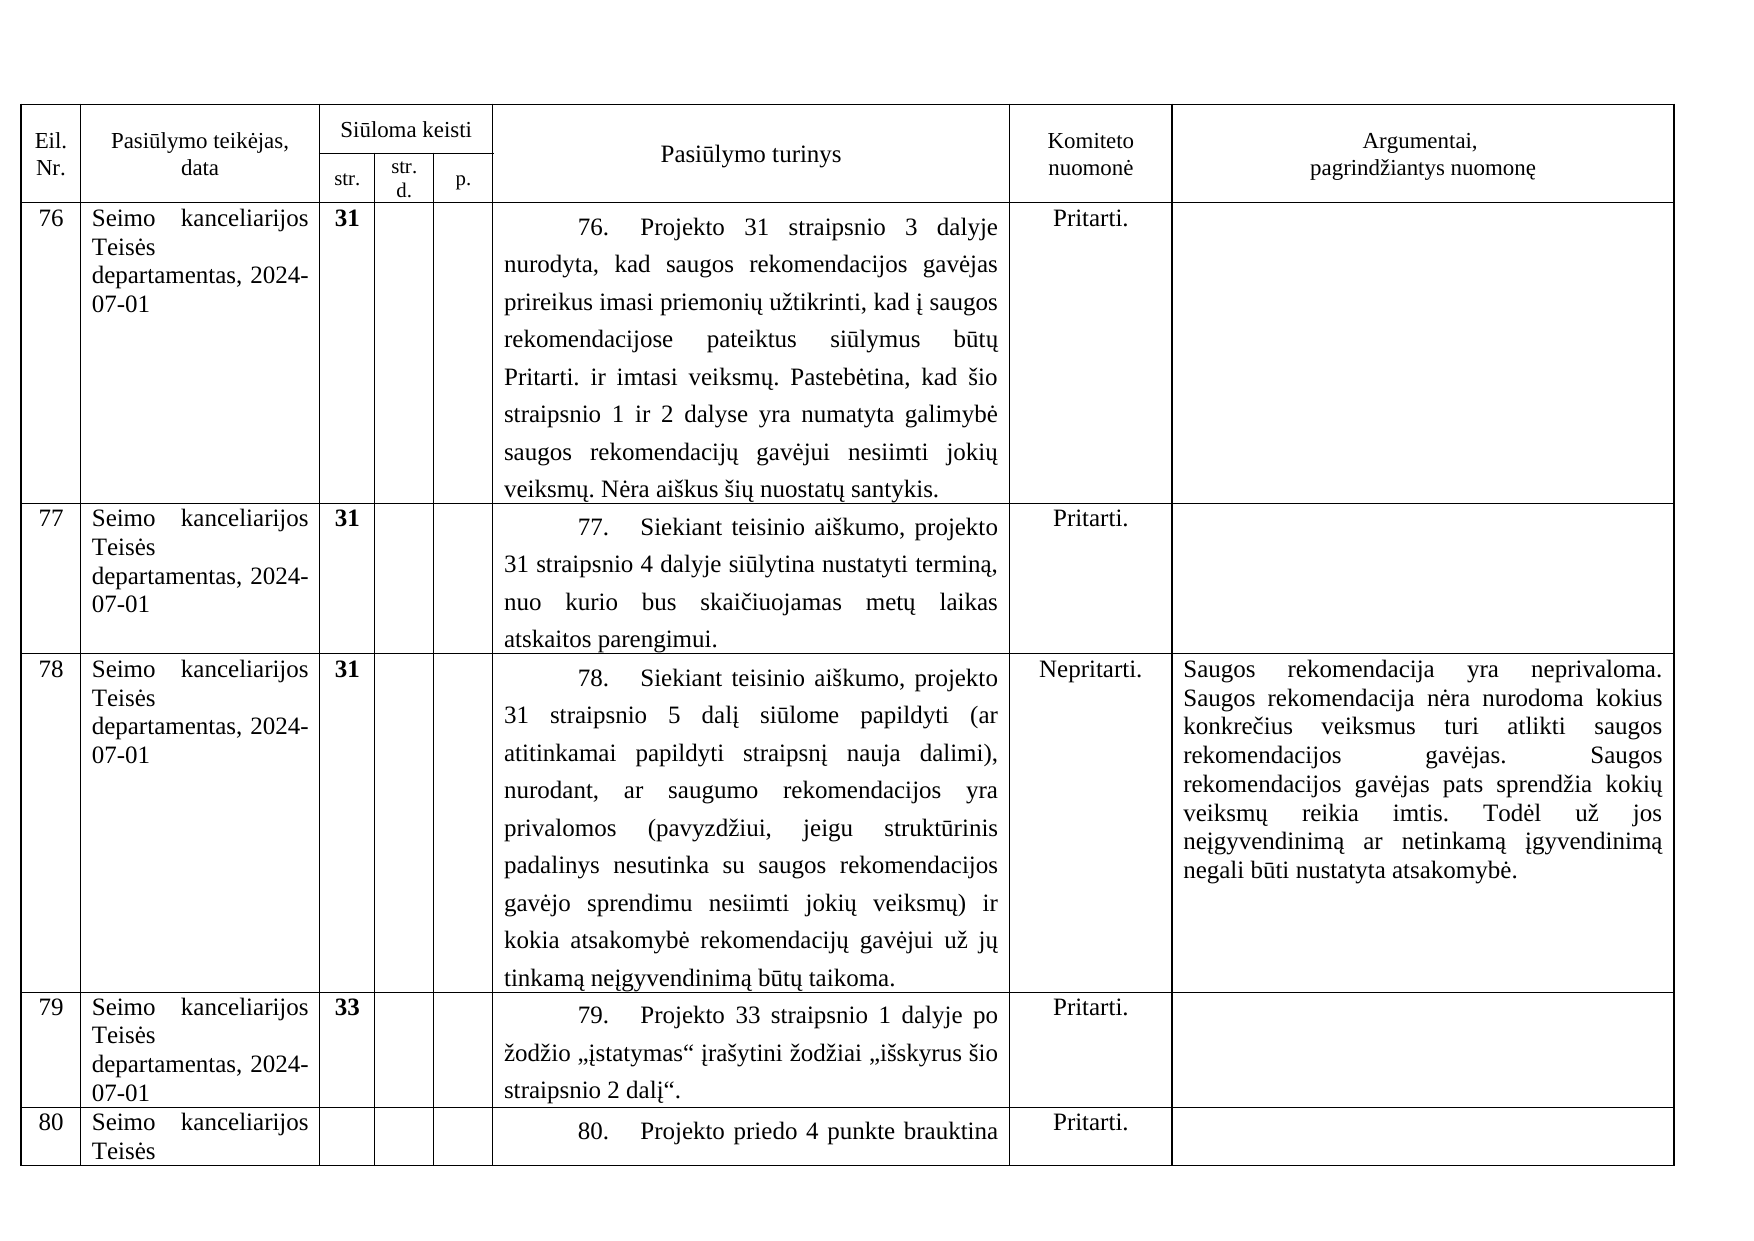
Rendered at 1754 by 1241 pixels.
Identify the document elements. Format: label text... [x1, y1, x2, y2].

table_cell [434, 1108, 492, 1165]
table_cell 76. Projekto 31 straipsnio 3 dalyje nurodyta, kad saugos rekomendacijos gavėjas prireikus imasi priemonių užtikrinti, kad į saugos rekomendacijose pateiktus siūlymus būtų Pritarti. ir imtasi veiksmų. Pastebėtina, kad šio straipsnio 1 ir 2 dalyse yra numatyta galimybė saugos rekomendacijų gavėjui nesiimti jokių veiksmų. Nėra aiškus šių nuostatų santykis. [493, 203, 1009, 503]
table_cell 31 [320, 504, 374, 653]
table_cell Pritarti. [1010, 993, 1171, 1107]
table_cell [434, 654, 492, 991]
table_cell [375, 203, 433, 503]
table_cell [1173, 504, 1673, 653]
table_cell [375, 504, 433, 653]
table_cell Seimo kanceliarijos Teisės departamentas, 2024-07-01 [81, 203, 319, 503]
table_cell 78 [22, 654, 80, 991]
table_cell 77 [22, 504, 80, 653]
table_cell p. [434, 154, 492, 202]
table_cell [434, 203, 492, 503]
table_header Argumentai, pagrindžiantys nuomonę [1173, 105, 1673, 202]
table_cell Seimo kanceliarijos Teisės departamentas, 2024-07-01 [81, 504, 319, 653]
table_cell [1173, 1108, 1673, 1165]
table_cell [434, 993, 492, 1107]
table_cell 77. Siekiant teisinio aiškumo, projekto 31 straipsnio 4 dalyje siūlytina nustatyti terminą, nuo kurio bus skaičiuojamas metų laikas atskaitos parengimui. [493, 504, 1009, 653]
table_cell 31 [320, 654, 374, 991]
table_cell [434, 504, 492, 653]
table_cell str. [320, 154, 374, 202]
table_cell 79 [22, 993, 80, 1107]
table_cell 76 [22, 203, 80, 503]
table_header Pasiūlymo turinys [493, 105, 1009, 202]
table_cell Nepritarti. [1010, 654, 1171, 991]
table_cell 33 [320, 993, 374, 1107]
table_cell Pritarti. [1010, 1108, 1171, 1165]
table_cell 79. Projekto 33 straipsnio 1 dalyje po žodžio „įstatymas“ įrašytini žodžiai „išskyrus šio straipsnio 2 dalį“. [493, 993, 1009, 1107]
table_cell Seimo kanceliarijos Teisės departamentas, 2024-07-01 [81, 993, 319, 1107]
table_cell Seimo kanceliarijos Teisės [81, 1108, 319, 1165]
table_header Komiteto nuomonė [1010, 105, 1171, 202]
table_cell 80. Projekto priedo 4 punkte brauktina [493, 1108, 1009, 1165]
table_cell [1173, 203, 1673, 503]
table_cell 78. Siekiant teisinio aiškumo, projekto 31 straipsnio 5 dalį siūlome papildyti (ar atitinkamai papildyti straipsnį nauja dalimi), nurodant, ar saugumo rekomendacijos yra privalomos (pavyzdžiui, jeigu struktūrinis padalinys nesutinka su saugos rekomendacijos gavėjo sprendimu nesiimti jokių veiksmų) ir kokia atsakomybė rekomendacijų gavėjui už jų tinkamą neįgyvendinimą būtų taikoma. [493, 654, 1009, 991]
table_header Siūloma keisti [320, 105, 492, 153]
table_cell [375, 993, 433, 1107]
table_cell Seimo kanceliarijos Teisės departamentas, 2024-07-01 [81, 654, 319, 991]
table_header Eil. Nr. [22, 105, 80, 202]
table_header Pasiūlymo teikėjas, data [81, 105, 319, 202]
table_cell 31 [320, 203, 374, 503]
table_cell Saugos rekomendacija yra neprivaloma. Saugos rekomendacija nėra nurodoma kokius konkrečius veiksmus turi atlikti saugos rekomendacijos gavėjas. Saugos rekomendacijos gavėjas pats sprendžia kokių veiksmų reikia imtis. Todėl už jos neįgyvendinimą ar netinkamą įgyvendinimą negali būti nustatyta atsakomybė. [1173, 654, 1673, 991]
table_cell [1173, 993, 1673, 1107]
table_cell [375, 654, 433, 991]
table_cell Pritarti. [1010, 504, 1171, 653]
table_cell Pritarti. [1010, 203, 1171, 503]
table_cell 80 [22, 1108, 80, 1165]
table_cell str. d. [375, 154, 433, 202]
table_cell [375, 1108, 433, 1165]
table_cell [320, 1108, 374, 1165]
